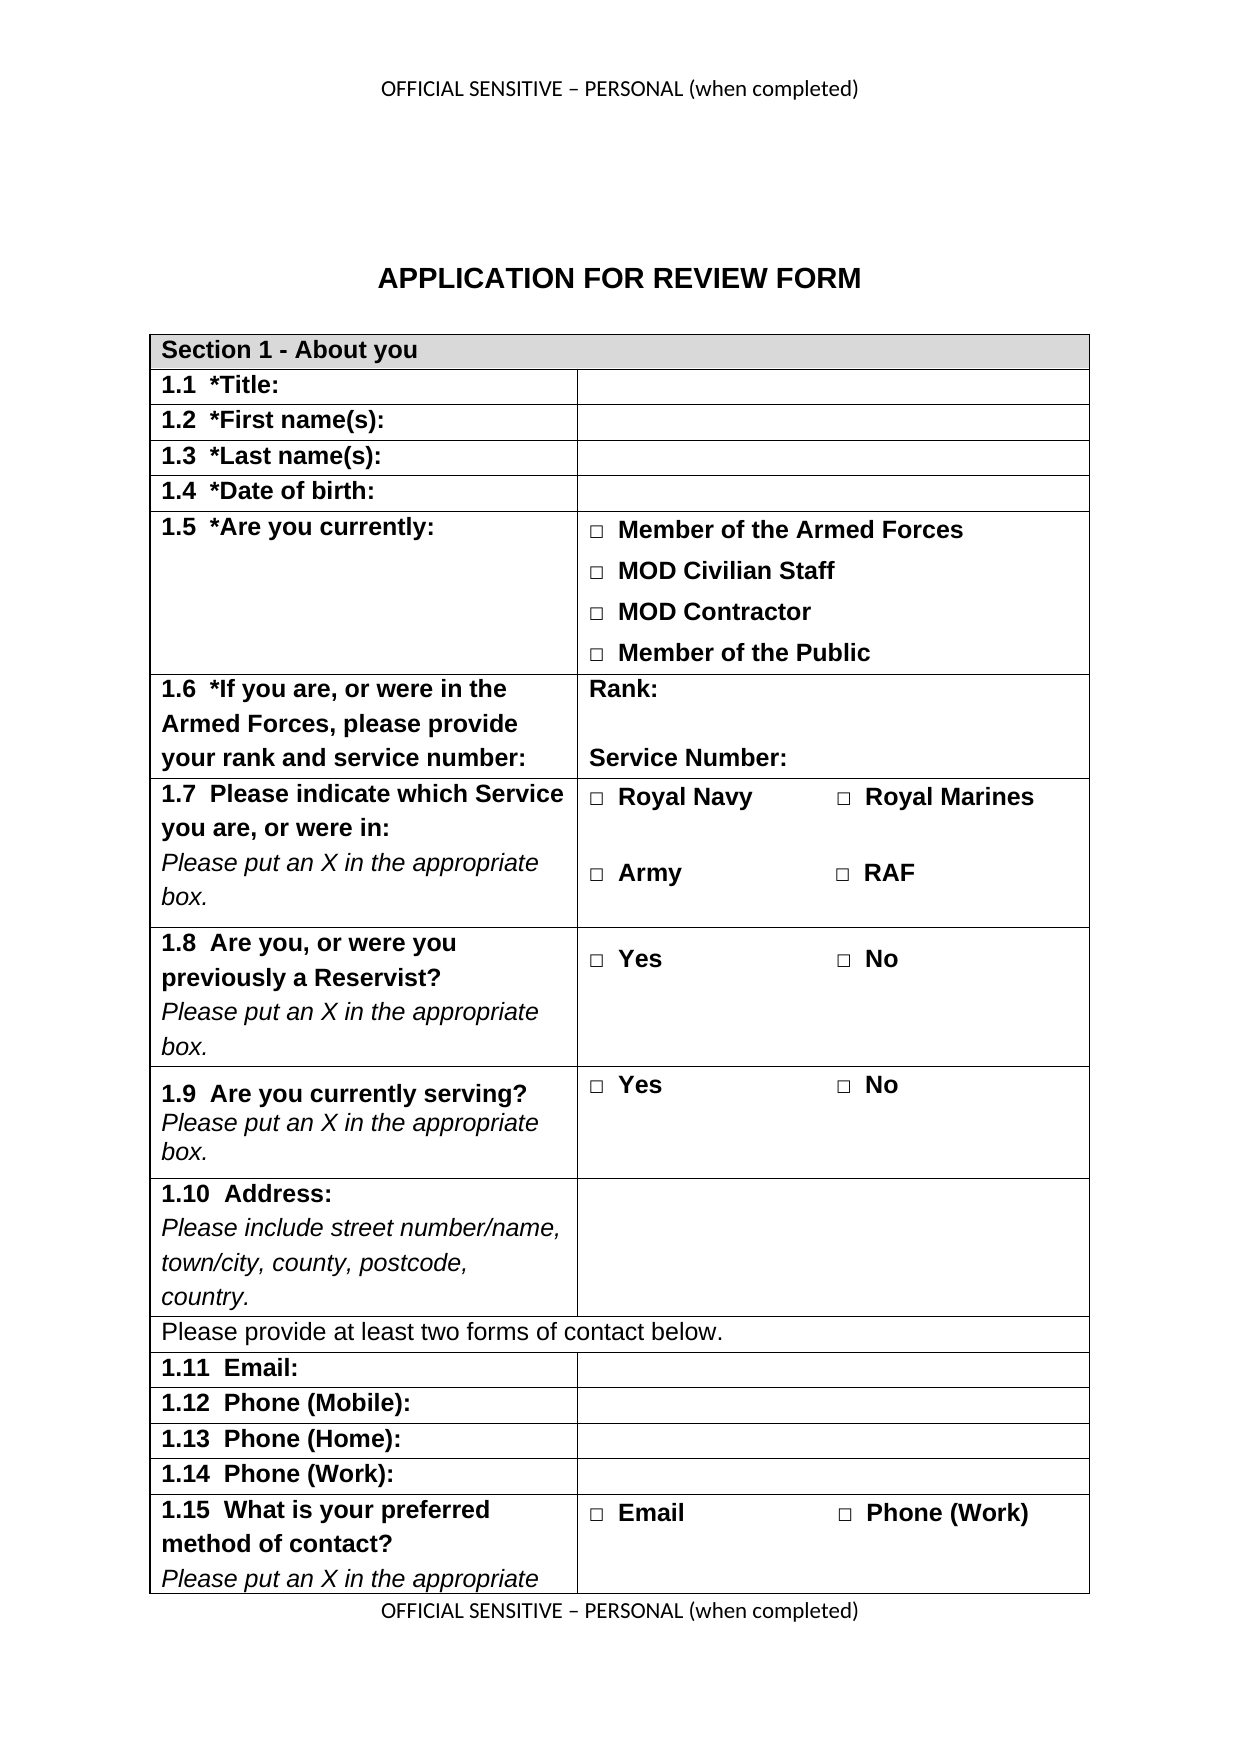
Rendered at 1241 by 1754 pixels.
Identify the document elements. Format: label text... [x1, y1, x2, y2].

table_cell 1.15 What is your preferred method of contact? Please put an X in the appropriate [151, 1495, 577, 1593]
table_cell ☐ Member of the Armed Forces ☐ MOD Civilian Staff ☐ MOD Contractor ☐ Member of the Public [578, 512, 1089, 673]
table_cell 1.9 Are you currently serving? Please put an X in the appropriate box. [151, 1067, 577, 1178]
table_cell [578, 441, 1089, 475]
table_cell [578, 476, 1089, 511]
table_cell Section 1 - About you [151, 335, 1089, 368]
table_cell ☐ Yes ☐ No [578, 928, 1089, 1066]
table_cell [578, 405, 1089, 439]
table_cell 1.8 Are you, or were you previously a Reservist? Please put an X in the appropriate box. [151, 928, 577, 1066]
table_cell 1.1 *Title: [151, 370, 577, 404]
table_cell 1.13 Phone (Home): [151, 1424, 577, 1458]
table_cell 1.6 *If you are, or were in the Armed Forces, please provide your rank and service number: [151, 675, 577, 778]
table_cell 1.4 *Date of birth: [151, 476, 577, 511]
table_cell 1.14 Phone (Work): [151, 1459, 577, 1494]
table_cell Please provide at least two forms of contact below. [151, 1317, 1089, 1352]
table_cell [578, 1353, 1089, 1387]
table_cell 1.3 *Last name(s): [151, 441, 577, 475]
table_cell [578, 1388, 1089, 1423]
table_header APPLICATION FOR REVIEW FORM [150, 261, 1089, 333]
table_cell ☐ Email ☐ Phone (Work) [578, 1495, 1089, 1593]
table_cell 1.10 Address: Please include street number/name, town/city, county, postcode, country. [151, 1179, 577, 1316]
table_cell 1.12 Phone (Mobile): [151, 1388, 577, 1423]
table_cell 1.11 Email: [151, 1353, 577, 1387]
table_cell [578, 1179, 1089, 1316]
table_cell ☐ Royal Navy ☐ Royal Marines ☐ Army ☐ RAF [578, 779, 1089, 927]
table_cell ☐ Yes ☐ No [578, 1067, 1089, 1178]
table_cell 1.5 *Are you currently: [151, 512, 577, 673]
table_cell 1.7 Please indicate which Service you are, or were in: Please put an X in the appropriate box. [151, 779, 577, 927]
table_cell [578, 1459, 1089, 1494]
table_cell [578, 1424, 1089, 1458]
table_cell [578, 370, 1089, 404]
table_cell Rank: Service Number: [578, 675, 1089, 778]
table_cell 1.2 *First name(s): [151, 405, 577, 439]
